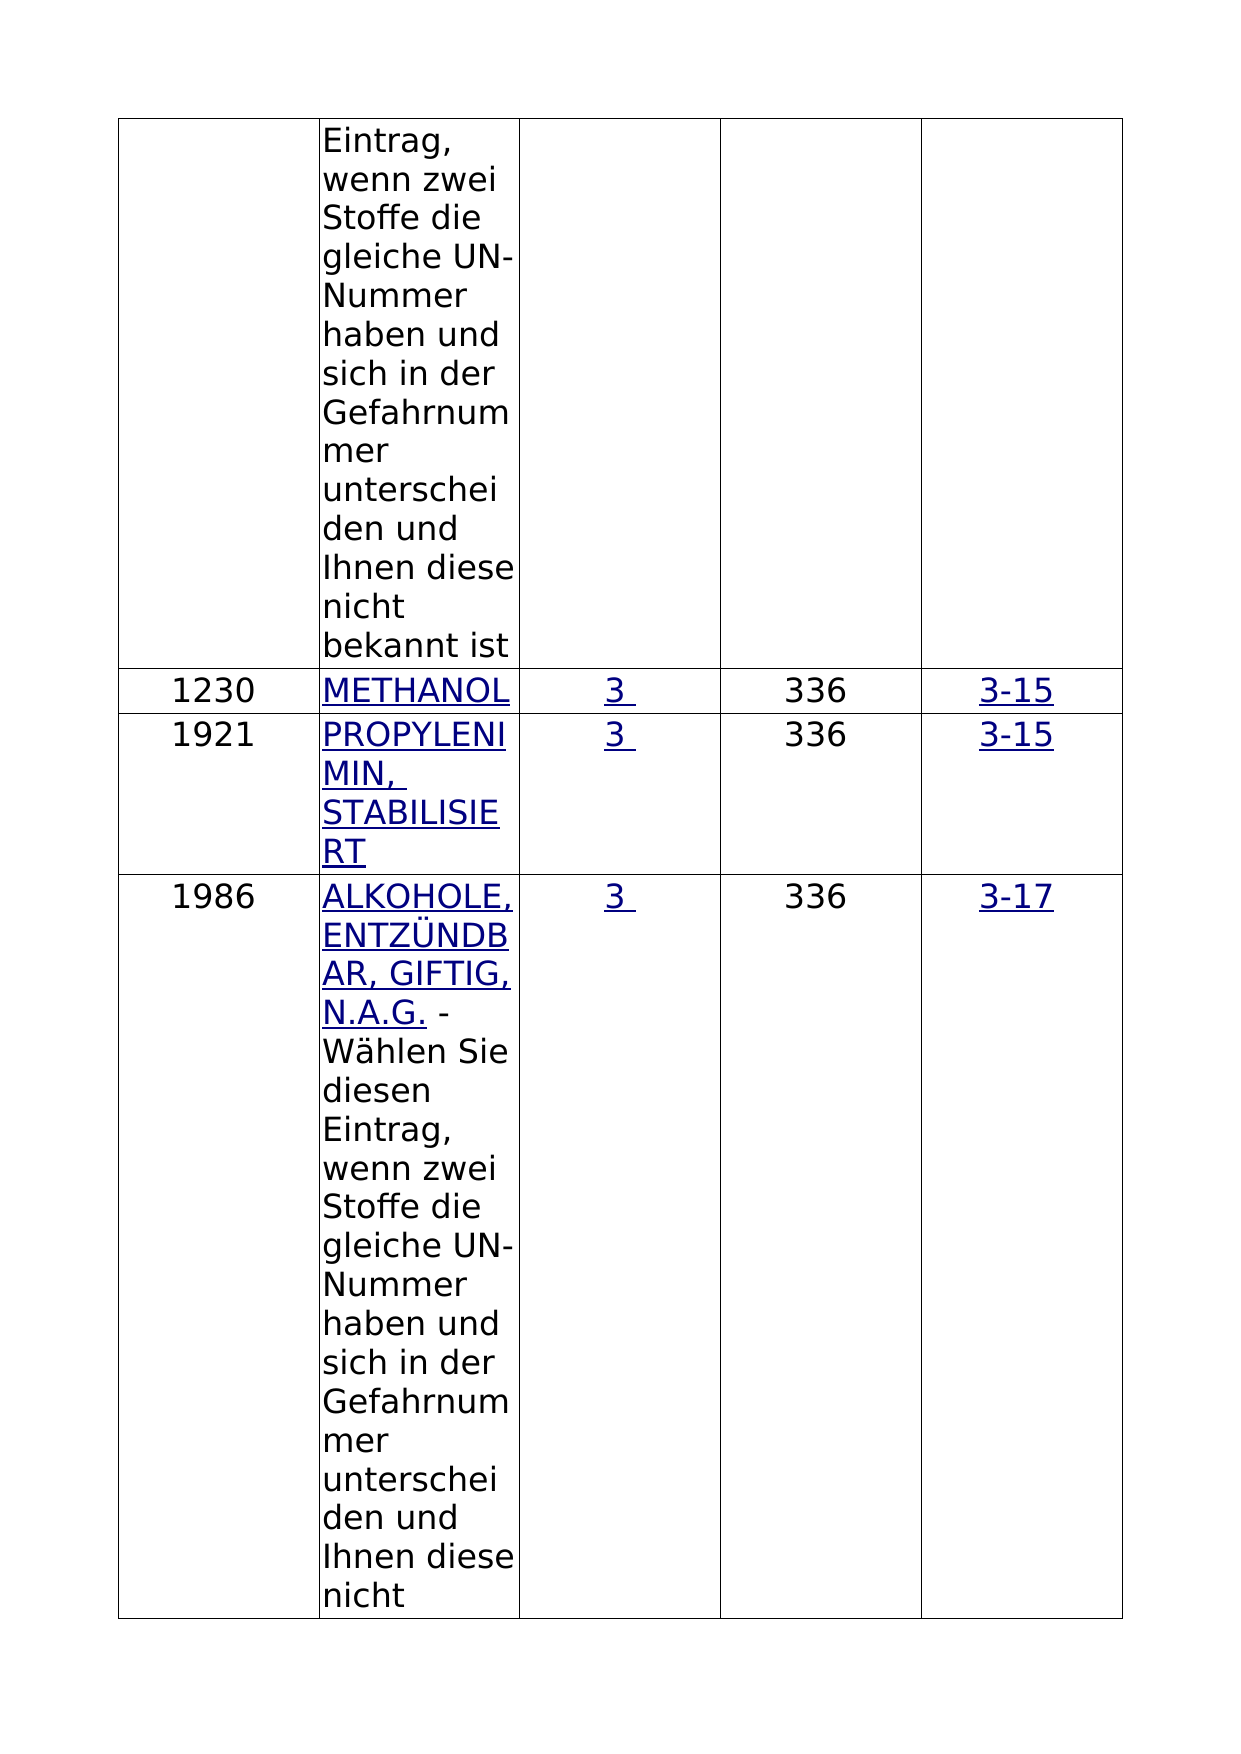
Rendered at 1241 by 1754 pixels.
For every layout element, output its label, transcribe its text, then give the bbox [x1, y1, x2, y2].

table_cell 336 [721, 669, 921, 713]
table_cell 3-15 [922, 714, 1122, 874]
table_cell 1986 [119, 875, 319, 1618]
table_cell 336 [721, 875, 921, 1618]
table_cell [520, 119, 720, 668]
table_cell 3 [520, 669, 720, 713]
table_cell METHANOL [320, 669, 519, 713]
table_cell 336 [721, 714, 921, 874]
table_cell 1921 [119, 714, 319, 874]
table_cell [119, 119, 319, 668]
table_cell 3 [520, 714, 720, 874]
table_cell [922, 119, 1122, 668]
table_cell 3 [520, 875, 720, 1618]
table_cell PROPYLENIMIN, STABILISIERT [320, 714, 519, 874]
table_cell 1230 [119, 669, 319, 713]
table_cell 3-17 [922, 875, 1122, 1618]
table_cell [721, 119, 921, 668]
table_cell Eintrag, wenn zwei Stoffe die gleiche UN-Nummer haben und sich in der Gefahrnummer unterscheiden und Ihnen diese nicht bekannt ist [320, 119, 519, 668]
table_cell 3-15 [922, 669, 1122, 713]
table_cell ALKOHOLE, ENTZÜNDBAR, GIFTIG, N.A.G. - Wählen Sie diesen Eintrag, wenn zwei Stoffe die gleiche UN-Nummer haben und sich in der Gefahrnummer unterscheiden und Ihnen diese nicht [320, 875, 519, 1618]
